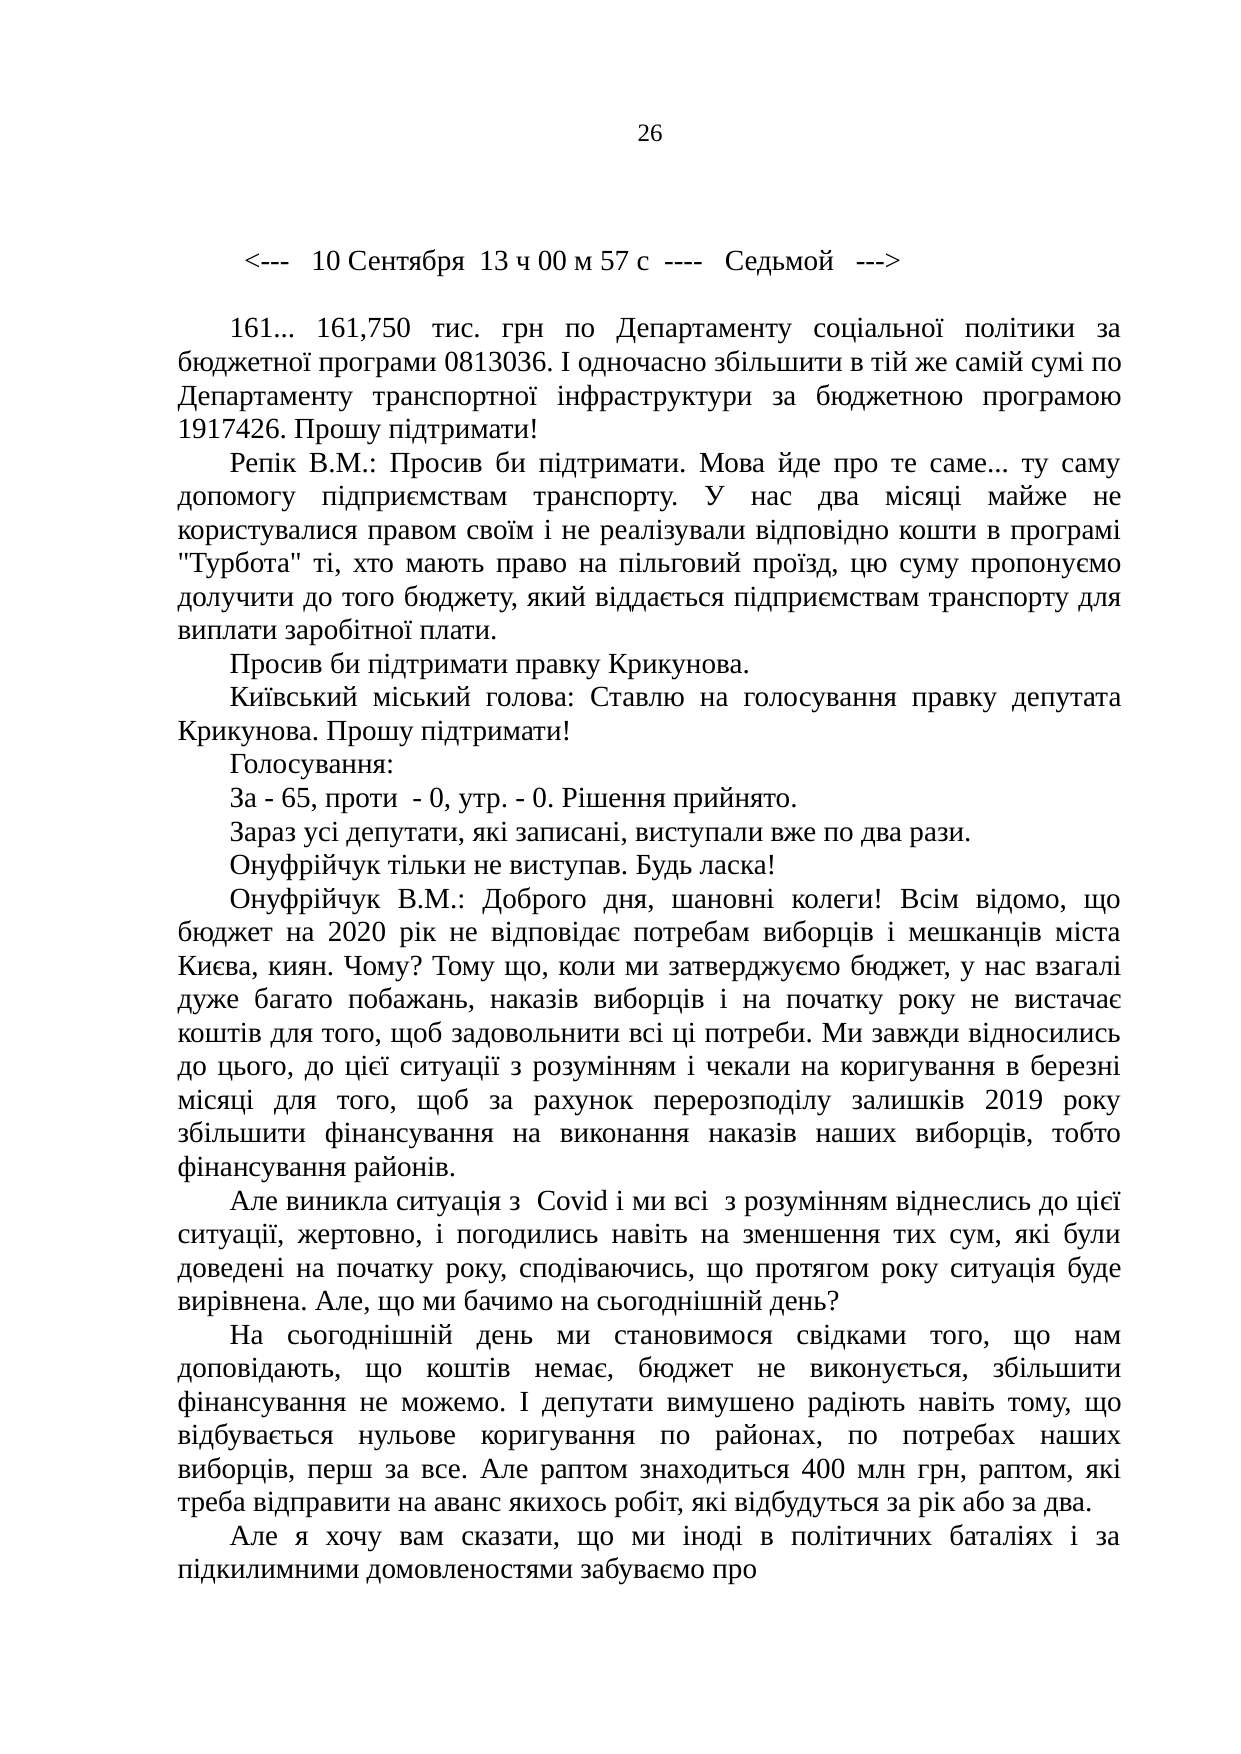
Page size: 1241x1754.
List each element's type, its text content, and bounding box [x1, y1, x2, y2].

text 161... 161,750 тис. грн по Департаменту соціальної політики за бюджетної програми 0813036. І одночасно збільшити в тій же самій сумі по Департаменту транспортної інфраструктури за бюджетною програмою 1917426. Прошу підтримати! [177, 311, 1122, 445]
text Але я хочу вам сказати, що ми іноді в політичних баталіях і за підкилимними домовленостями забуваємо про [177, 1518, 1122, 1585]
text <--- 10 Сентября 13 ч 00 м 57 с ---- Седьмой ---> [177, 243, 1122, 277]
text Просив би підтримати правку Крикунова. [177, 646, 1122, 679]
text Онуфрійчук тільки не виступав. Будь ласка! [177, 847, 1122, 881]
text За - 65, проти - 0, утр. - 0. Рішення прийнято. [177, 780, 1122, 814]
text Репік В.М.: Просив би підтримати. Мова йде про те саме... ту саму допомогу підприємствам транспорту. У нас два місяці майже не користувалися правом своїм і не реалізували відповідно кошти в програмі "Турбота" ті, хто мають право на пільговий проїзд, цю суму пропонуємо долучити до того бюджету, який віддається підприємствам транспорту для виплати заробітної плати. [177, 445, 1122, 646]
text Київський міський голова: Ставлю на голосування правку депутата Крикунова. Прошу підтримати! [177, 679, 1122, 747]
text Але виникла ситуація з Covid і ми всі з розумінням віднеслись до цієї ситуації, жертовно, і погодились навіть на зменшення тих сум, які були доведені на початку року, сподіваючись, що протягом року ситуація буде вирівнена. Але, що ми бачимо на сьогоднішній день? [177, 1183, 1122, 1317]
text Онуфрійчук В.М.: Доброго дня, шановні колеги! Всім відомо, що бюджет на 2020 рік не відповідає потребам виборців і мешканців міста Києва, киян. Чому? Тому що, коли ми затверджуємо бюджет, у нас взагалі дуже багато побажань, наказів виборців і на початку року не вистачає коштів для того, щоб задовольнити всі ці потреби. Ми завжди відносились до цього, до цієї ситуації з розумінням і чекали на коригування в березні місяці для того, щоб за рахунок перерозподілу залишків 2019 року збільшити фінансування на виконання наказів наших виборців, тобто фінансування районів. [177, 881, 1122, 1183]
text На сьогоднішній день ми становимося свідками того, що нам доповідають, що коштів немає, бюджет не виконується, збільшити фінансування не можемо. І депутати вимушено радіють навіть тому, що відбувається нульове коригування по районах, по потребах наших виборців, перш за все. Але раптом знаходиться 400 млн грн, раптом, які треба відправити на аванс якихось робіт, які відбудуться за рік або за два. [177, 1317, 1122, 1518]
text Голосування: [177, 747, 1122, 780]
text Зараз усі депутати, які записані, виступали вже по два рази. [177, 814, 1122, 847]
